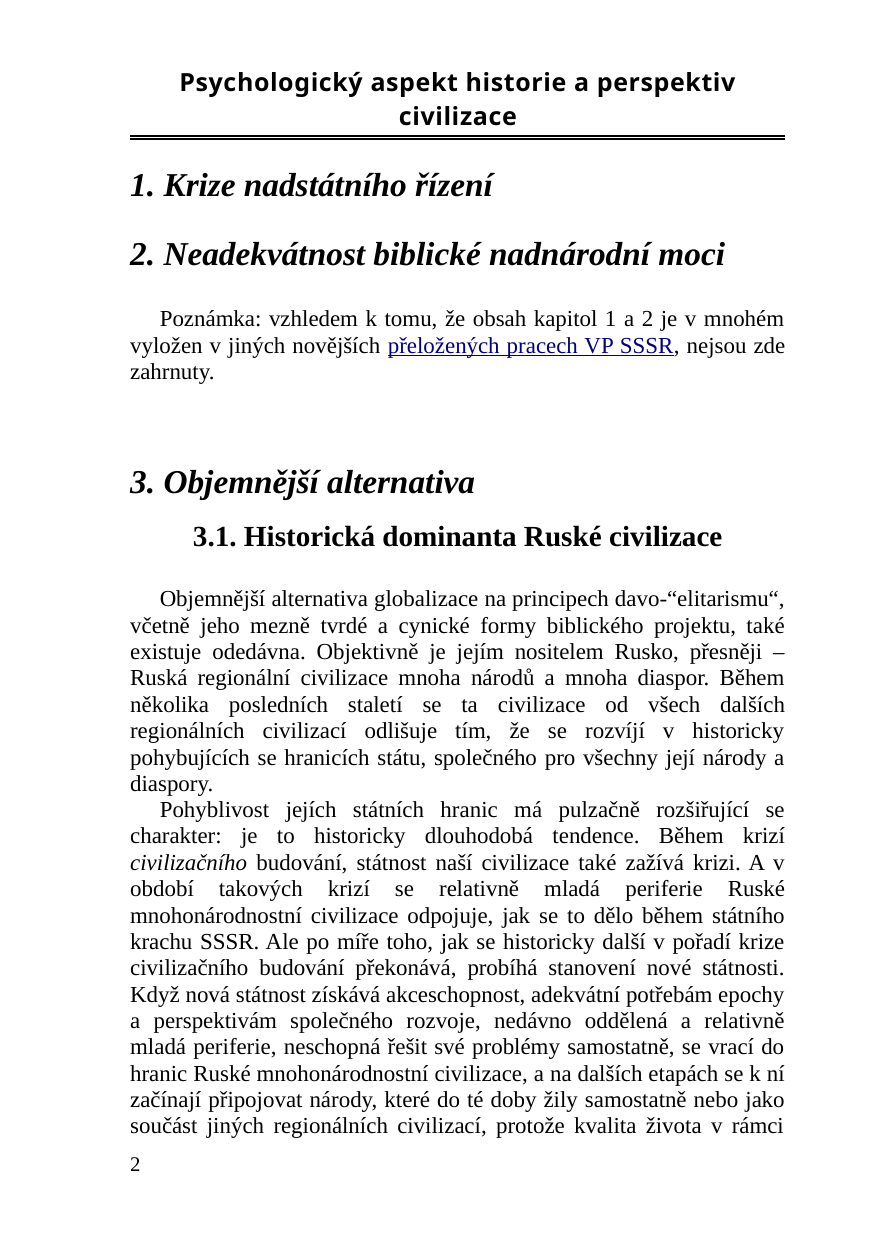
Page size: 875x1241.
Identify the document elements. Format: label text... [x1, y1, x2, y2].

text Pohyblivost jejích státních hranic má pulzačně rozšiřující se charakter: je to historicky dlouhodobá tendence. Během krizí civilizačního budování, státnost naší civilizace také zažívá krizi. A v období takových krizí se relativně mladá periferie Ruské mnohonárodnostní civilizace odpojuje, jak se to dělo během státního krachu SSSR. Ale po míře toho, jak se historicky další v pořadí krize civilizačního budování překonává, probíhá stanovení nové státnosti. Když nová státnost získává akceschopnost, adekvátní potřebám epochy a perspektivám společného rozvoje, nedávno oddělená a relativně mladá periferie, neschopná řešit své problémy samostatně, se vrací do hranic Ruské mnohonárodnostní civilizace, a na dalších etapách se k ní začínají připojovat národy, které do té doby žily samostatně nebo jako součást jiných regionálních civilizací, protože kvalita života v rámci [130, 796, 785, 1139]
text Objemnější alternativa globalizace na principech davo-“elitarismu“, včetně jeho mezně tvrdé a cynické formy biblického projektu, také existuje odedávna. Objektivně je jejím nositelem Rusko, přesněji – Ruská regionální civilizace mnoha národů a mnoha diaspor. Během několika posledních staletí se ta civilizace od všech dalších regionálních civilizací odlišuje tím, že se rozvíjí v historicky pohybujících se hranicích státu, společného pro všechny její národy a diaspory. [130, 585, 785, 796]
subtitle 3.1. Historická dominanta Ruské civilizace [130, 519, 785, 553]
subtitle 2. Neadekvátnost biblické nadnárodní moci [130, 234, 785, 273]
subtitle 1. Krize nadstátního řízení [130, 165, 785, 203]
text Poznámka: vzhledem k tomu, že obsah kapitol 1 a 2 je v mnohém vyložen v jiných novějších přeložených pracech VP SSSR, nejsou zde zahrnuty. [130, 305, 785, 384]
subtitle 3. Objemnější alternativa [130, 462, 785, 501]
